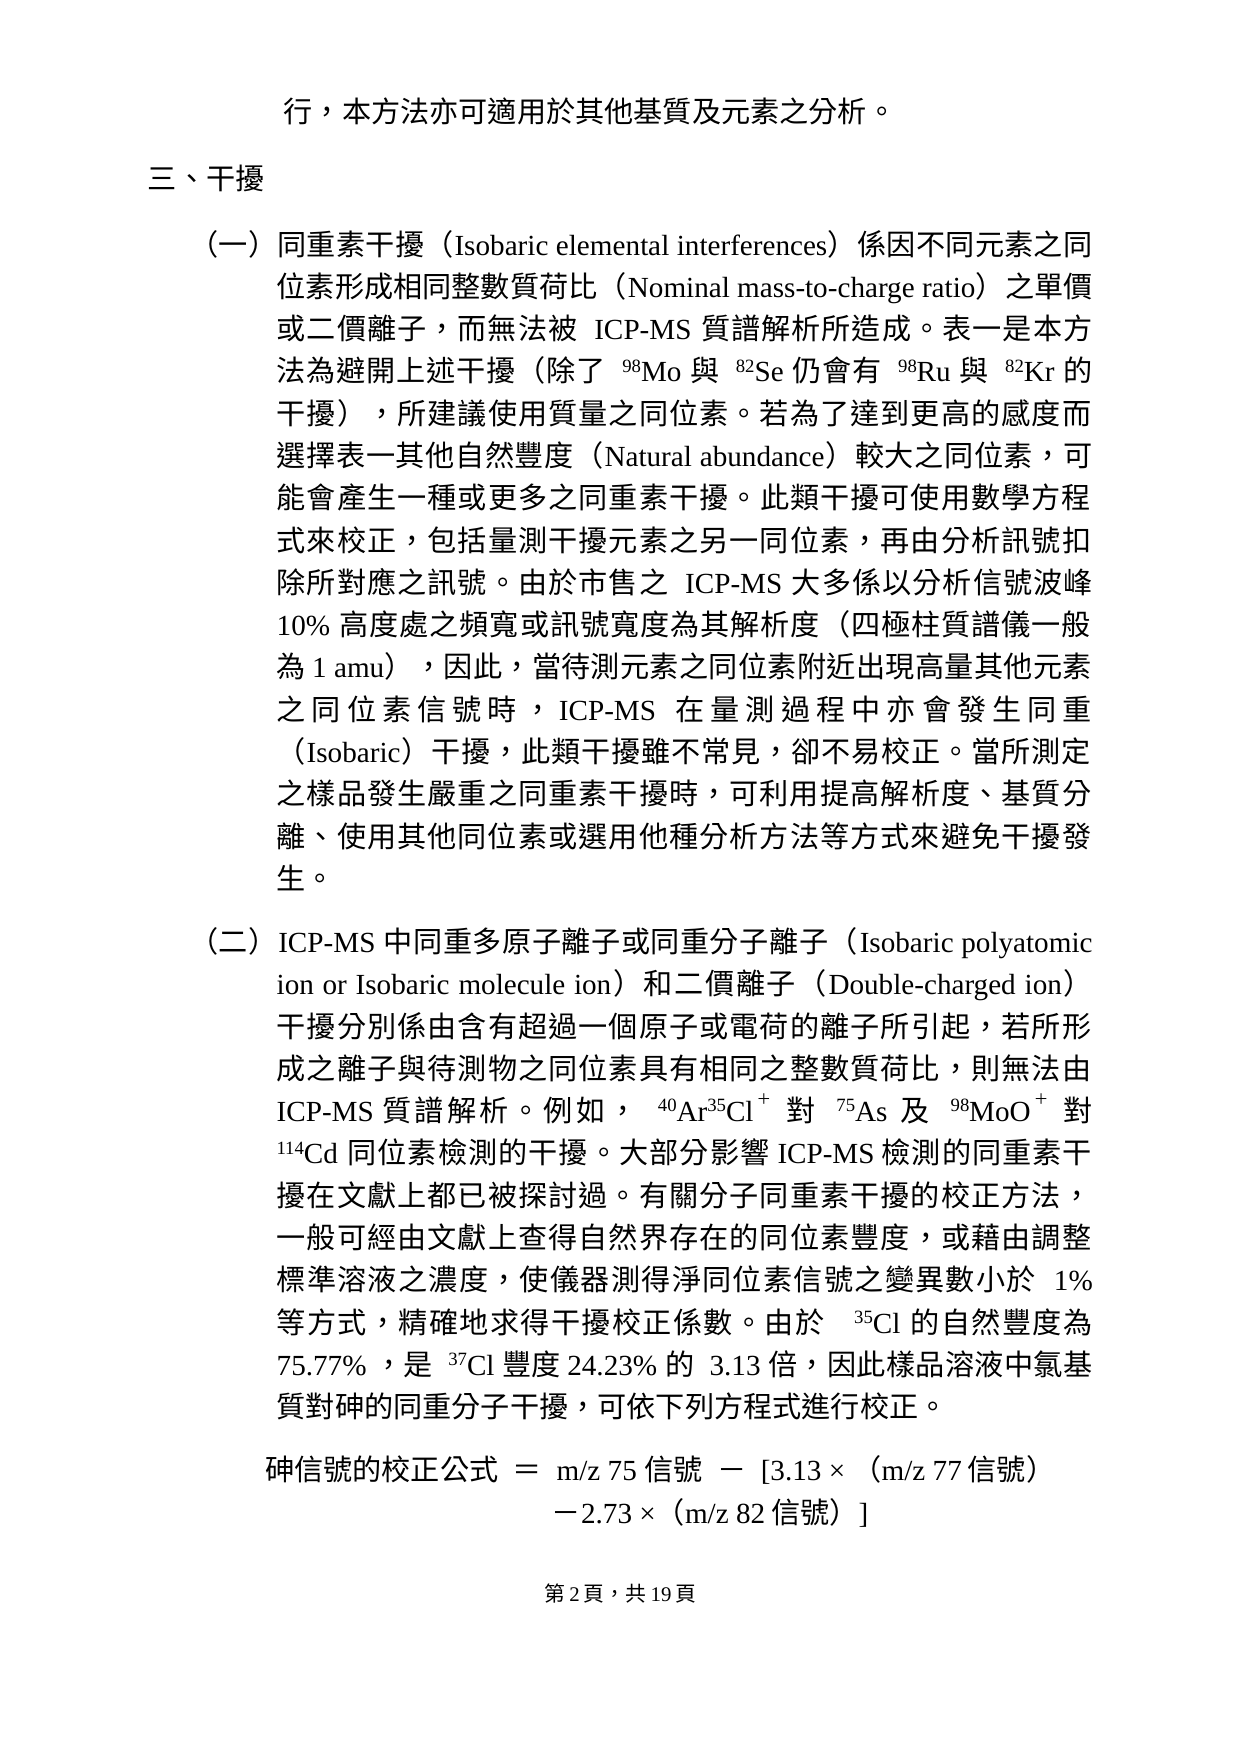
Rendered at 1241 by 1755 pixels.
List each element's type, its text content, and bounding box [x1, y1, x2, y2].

text 砷信號的校正公式 ＝ m/z 75 信號 － [3.13 × （m/z 77信號） －2.73 ×（m/z 82信號）] [265, 1447, 1093, 1532]
list 干擾 [148, 156, 1093, 198]
text （二）ICP-MS 中同重多原子離子或同重分子離子（Isobaric polyatomic ion or Isobaric molecule ion）和二價離子（Double-charged ion）干擾分別係由含有超過一個原子或電荷的離子所引起，若所形成之離子與待測物之同位素具有相同之整數質荷比，則無法由ICP-MS質譜解析。例如， 40Ar35Cl＋ 對 75As 及 98MoO＋ 對 114Cd 同位素檢測的干擾。大部分影響ICP-MS檢測的同重素干擾在文獻上都已被探討過。有關分子同重素干擾的校正方法，一般可經由文獻上查得自然界存在的同位素豐度，或藉由調整標準溶液之濃度，使儀器測得淨同位素信號之變異數小於 1% 等方式，精確地求得干擾校正係數。由於 35Cl 的自然豐度為 75.77% ，是 37Cl 豐度24.23% 的 3.13 倍，因此樣品溶液中氯基質對砷的同重分子干擾，可依下列方程式進行校正。 [189, 919, 1093, 1426]
text （一）同重素干擾（Isobaric elemental interferences）係因不同元素之同位素形成相同整數質荷比（Nominal mass-to-charge ratio）之單價或二價離子，而無法被 ICP-MS 質譜解析所造成。表一是本方法為避開上述干擾（除了 98Mo 與 82Se 仍會有 98Ru 與 82Kr 的干擾），所建議使用質量之同位素。若為了達到更高的感度而選擇表一其他自然豐度（Natural abundance）較大之同位素，可能會產生一種或更多之同重素干擾。此類干擾可使用數學方程式來校正，包括量測干擾元素之另一同位素，再由分析訊號扣除所對應之訊號。由於市售之 ICP-MS 大多係以分析信號波峰 10% 高度處之頻寬或訊號寬度為其解析度（四極柱質譜儀一般為1 amu），因此，當待測元素之同位素附近出現高量其他元素之同位素信號時，ICP-MS 在量測過程中亦會發生同重（Isobaric）干擾，此類干擾雖不常見，卻不易校正。當所測定之樣品發生嚴重之同重素干擾時，可利用提高解析度、基質分離、使用其他同位素或選用他種分析方法等方式來避免干擾發生。 [189, 221, 1093, 898]
text 行，本方法亦可適用於其他基質及元素之分析。 [196, 89, 1093, 131]
